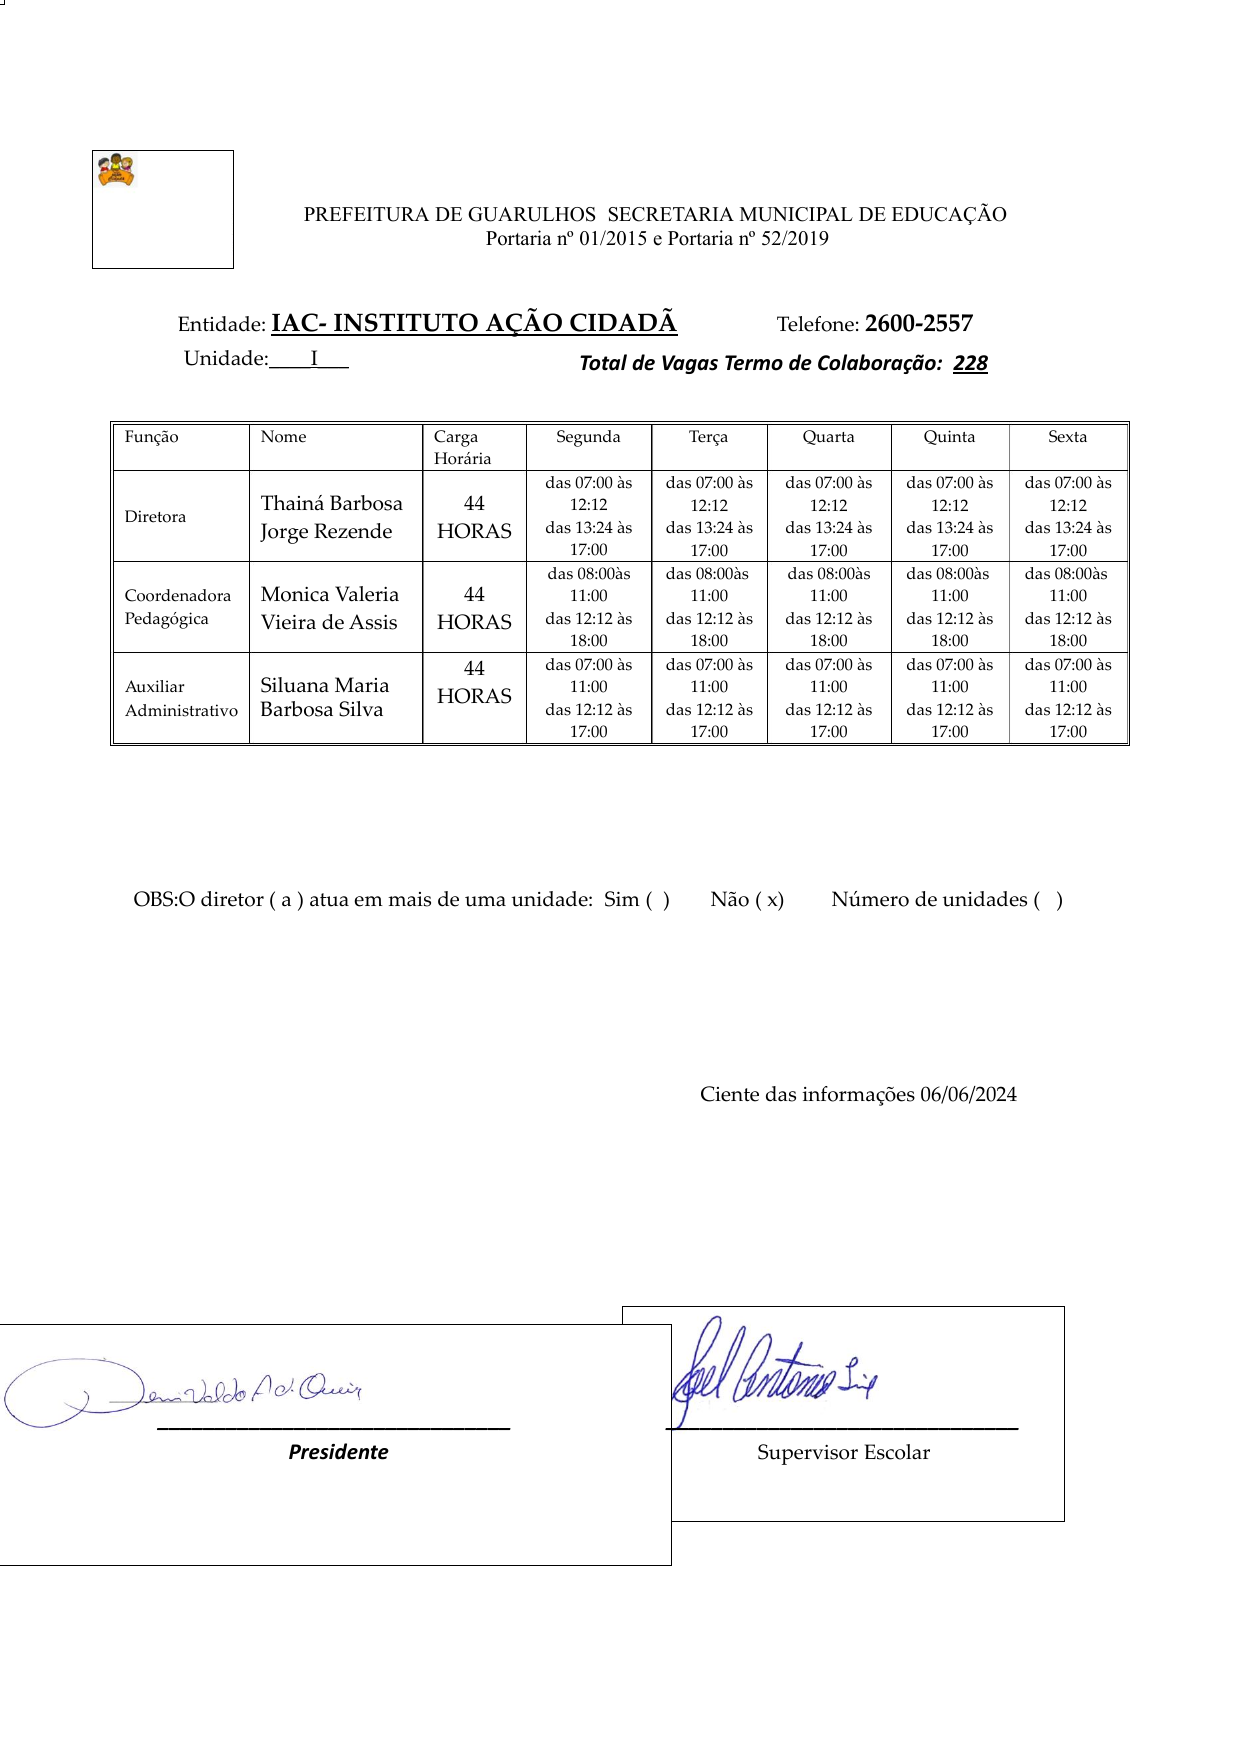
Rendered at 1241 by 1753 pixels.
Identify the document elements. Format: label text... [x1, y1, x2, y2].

text _______________________________ [159, 1404, 539, 1432]
text das 12:12 às [785, 606, 897, 629]
text das 08:00às [787, 561, 897, 584]
text 17:00 [690, 538, 778, 561]
text das 12:12 às [785, 697, 897, 720]
text 11:00 [810, 584, 897, 606]
text Administrativo Barbosa Silva [124, 698, 414, 721]
text 12:12 [1049, 493, 1137, 516]
text 2:12 [578, 493, 657, 515]
text 1 [570, 720, 578, 742]
text Sexta [1048, 424, 1113, 447]
text Telefone: 2600-2557 [777, 304, 999, 338]
picture [623, 1307, 1064, 1521]
text das 12:12 às [1024, 606, 1136, 629]
text Coordenadora [124, 584, 257, 606]
text 17:00 [931, 538, 1018, 561]
text 11:00 [570, 675, 657, 697]
text 18:00 [1049, 629, 1136, 651]
text 18:00 [690, 629, 778, 651]
text das 07:00 às [906, 652, 1018, 675]
text Entidade: IAC- INSTITUTO AÇÃO CIDADÃ [177, 304, 701, 338]
text das 07:00 às [906, 470, 1018, 493]
text Nome [261, 424, 331, 447]
text das 13:24 às [906, 516, 1018, 538]
text 7:00 [578, 720, 633, 742]
text das 12:12 às [1024, 697, 1136, 720]
text 11:00 [810, 675, 897, 697]
text 18:00 [810, 629, 897, 651]
text HORAS [437, 607, 536, 635]
text 11:00 [690, 584, 778, 606]
text _______________________________ [667, 1404, 1047, 1432]
text 8:00 [578, 629, 633, 651]
picture [93, 151, 233, 268]
text 4 [464, 653, 474, 670]
text das 07:00 às [545, 470, 657, 493]
text 44 [464, 579, 536, 607]
text Função [124, 424, 204, 447]
text das 12:12 às [666, 606, 778, 629]
text das 07:00 às [545, 652, 657, 675]
text Jorge Rezende [261, 516, 428, 544]
text 4 [474, 653, 510, 681]
text Terça [689, 424, 754, 447]
text PREFEITURA DE GUARULHOS SECRETARIA MUNICIPAL DE EDUCAÇÃO [303, 203, 1035, 226]
text 12:12 [931, 493, 1018, 516]
text das 07:00 às [1024, 470, 1137, 493]
text 1 [570, 538, 603, 560]
text HORAS [437, 516, 536, 544]
text 44 [464, 488, 536, 516]
text Unidade:____I___ [183, 343, 374, 371]
text 7:00 [603, 538, 657, 560]
text das 12:12 às [906, 697, 1018, 720]
text Horária [434, 447, 517, 469]
text 1 [570, 629, 578, 651]
text Supervisor Escolar [758, 1437, 955, 1465]
text 17:00 [690, 720, 778, 742]
text Diretora [124, 504, 212, 527]
picture [111, 422, 1129, 745]
text Quarta [803, 424, 880, 447]
text das 13:24 às [785, 516, 897, 538]
text das 07:00 às [1024, 652, 1136, 675]
text Portaria nº 01/2015 e Portaria nº 52/2019 [486, 227, 1035, 250]
text 11:00 [931, 675, 1018, 697]
text 4 [464, 671, 474, 681]
text Carga [434, 424, 517, 447]
text 1 [570, 493, 578, 515]
text das 12:12 às [545, 697, 657, 720]
text Presidente [288, 1437, 414, 1465]
text das 08:00às [666, 561, 778, 584]
text das 07:00 às [666, 470, 778, 493]
text 11:00 [690, 675, 778, 697]
text 11:00 [570, 584, 657, 606]
text das 08:00às [1024, 561, 1136, 584]
text das 08:00às [906, 561, 1018, 584]
text HORAS [437, 681, 536, 709]
text das 12:12 às [906, 606, 1018, 629]
text Total de Vagas Termo de Colaboração: 228 [579, 348, 1002, 376]
text Quinta [924, 424, 1001, 447]
text 17:00 [810, 538, 897, 561]
text 17:00 [931, 720, 1018, 742]
text Siluana Maria [261, 670, 414, 698]
text 11:00 [1049, 675, 1136, 697]
text das 07:00 às [785, 652, 897, 675]
text das 13:24 às [666, 516, 778, 538]
text Pedagógica [124, 606, 257, 629]
text das 08:00às [547, 561, 657, 584]
text Thainá Barbosa [261, 488, 428, 516]
text 17:00 [1049, 538, 1137, 561]
text Monica Valeria [261, 579, 426, 607]
text Vieira de Assis [261, 607, 426, 635]
text OBS:O diretor ( a ) atua em mais de uma unidade: Sim ( ) [133, 884, 693, 912]
picture [0, 1325, 671, 1565]
text Não ( x) [710, 884, 809, 912]
text Segunda [557, 424, 646, 447]
text das 07:00 às [785, 470, 897, 493]
text 12:12 [690, 493, 778, 516]
text das 13:24 às [545, 515, 657, 538]
text 17:00 [1049, 720, 1136, 742]
text 12:12 [810, 493, 897, 516]
text 11:00 [1049, 584, 1136, 606]
text Número de unidades ( ) [831, 884, 1088, 912]
text Ciente das informações 06/06/2024 [700, 1079, 1042, 1107]
text Auxiliar [124, 675, 211, 697]
text das 13:24 às [1024, 516, 1137, 538]
text das 12:12 às [666, 697, 778, 720]
text 17:00 [810, 720, 897, 742]
text das 07:00 às [666, 652, 778, 675]
text 11:00 [931, 584, 1018, 606]
text 18:00 [931, 629, 1018, 651]
text das 12:12 às [545, 606, 657, 629]
